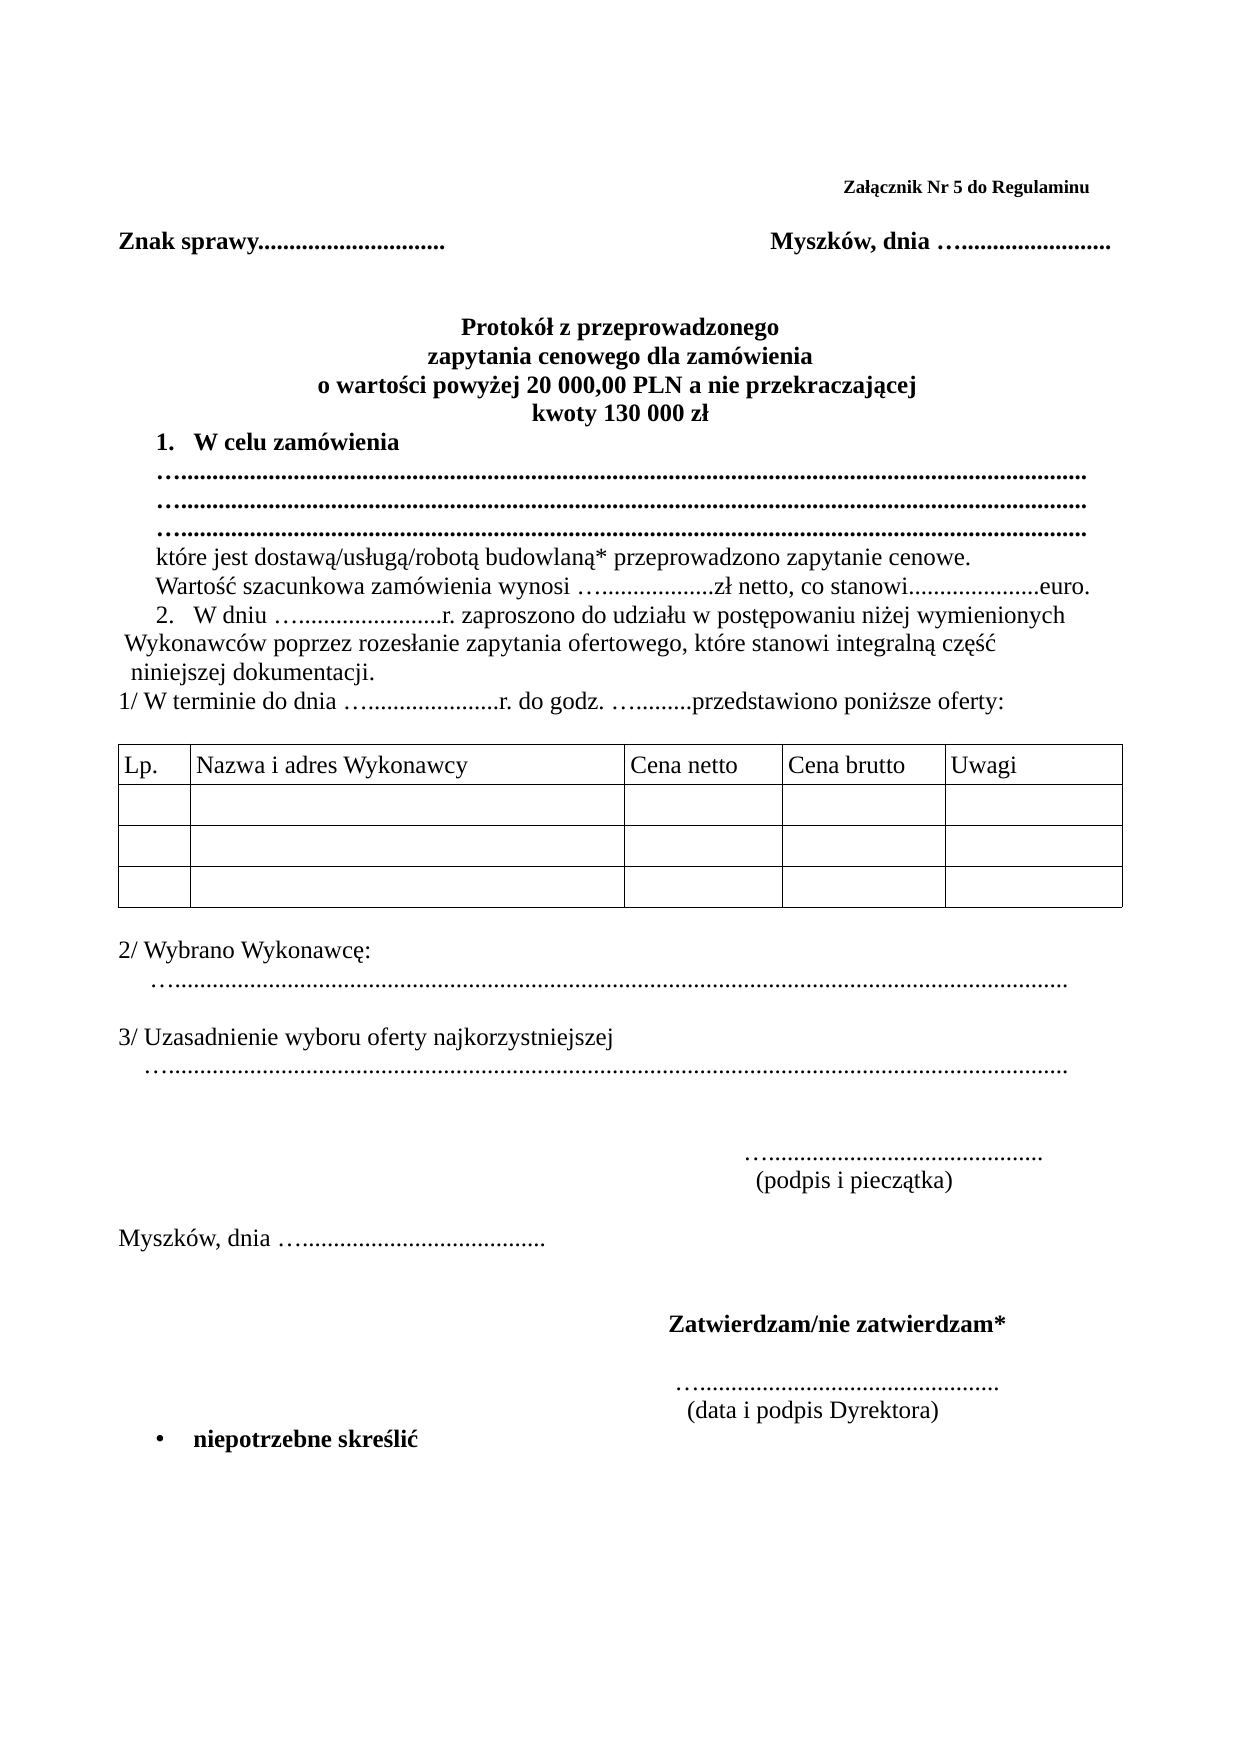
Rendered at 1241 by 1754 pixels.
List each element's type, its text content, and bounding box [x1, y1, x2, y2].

table_cell [625, 785, 782, 825]
table_cell [946, 826, 1122, 866]
text niniejszej dokumentacji. [118, 657, 1122, 686]
text Załącznik Nr 5 do Regulaminu [118, 176, 1122, 197]
table_cell [191, 826, 624, 866]
table_header Uwagi [946, 745, 1122, 784]
table_header Cena netto [625, 745, 782, 784]
text Wykonawców poprzez rozesłanie zapytania ofertowego, które stanowi integralną część [118, 628, 1122, 657]
table_cell [191, 785, 624, 825]
text Protokół z przeprowadzonego [118, 312, 1122, 341]
table_cell [946, 785, 1122, 825]
table_header Nazwa i adres Wykonawcy [191, 745, 624, 784]
table_cell [946, 867, 1122, 906]
text 3/ Uzasadnienie wyboru oferty najkorzystniejszej [118, 1022, 1122, 1051]
list niepotrzebne skreślić [156, 1424, 1122, 1453]
text 2/ Wybrano Wykonawcę: [118, 936, 1122, 964]
text …............................................................................................................................................... [118, 964, 1122, 993]
table_cell [783, 785, 945, 825]
text …................................................................................................................................................ [118, 1051, 1122, 1079]
list W dniu ….......................r. zaproszono do udziału w postępowaniu niżej wymienionych [156, 600, 1122, 628]
list W celu zamówienia [156, 427, 1122, 456]
table_cell [191, 867, 624, 906]
text (data i podpis Dyrektora) [118, 1396, 1122, 1424]
text …................................................................................................................................................. [118, 485, 1122, 513]
text 1/ W terminie do dnia ….....................r. do godz. ….........przedstawiono poniższe oferty: [118, 686, 1122, 715]
table_header Lp. [119, 745, 190, 784]
text (podpis i pieczątka) [118, 1166, 1122, 1194]
table_header Cena brutto [783, 745, 945, 784]
table_cell [625, 826, 782, 866]
text kwoty 130 000 zł [118, 398, 1122, 427]
table_cell [783, 867, 945, 906]
text …................................................................................................................................................. [118, 456, 1122, 485]
table_cell [119, 867, 190, 906]
text Wartość szacunkowa zamówienia wynosi …..................zł netto, co stanowi.....................euro. [118, 571, 1122, 600]
text Zatwierdzam/nie zatwierdzam* [118, 1309, 1122, 1338]
table_cell [119, 785, 190, 825]
text zapytania cenowego dla zamówienia [118, 341, 1122, 370]
table_cell [625, 867, 782, 906]
text Myszków, dnia …....................................... [118, 1223, 1122, 1252]
text …............................................ [118, 1137, 1122, 1166]
text Znak sprawy.............................. Myszków, dnia …........................ [118, 226, 1122, 255]
table_cell [783, 826, 945, 866]
text …................................................ [118, 1367, 1122, 1396]
text które jest dostawą/usługą/robotą budowlaną* przeprowadzono zapytanie cenowe. [118, 542, 1122, 571]
table_cell [119, 826, 190, 866]
text …................................................................................................................................................. [118, 513, 1122, 542]
text o wartości powyżej 20 000,00 PLN a nie przekraczającej [118, 370, 1122, 398]
